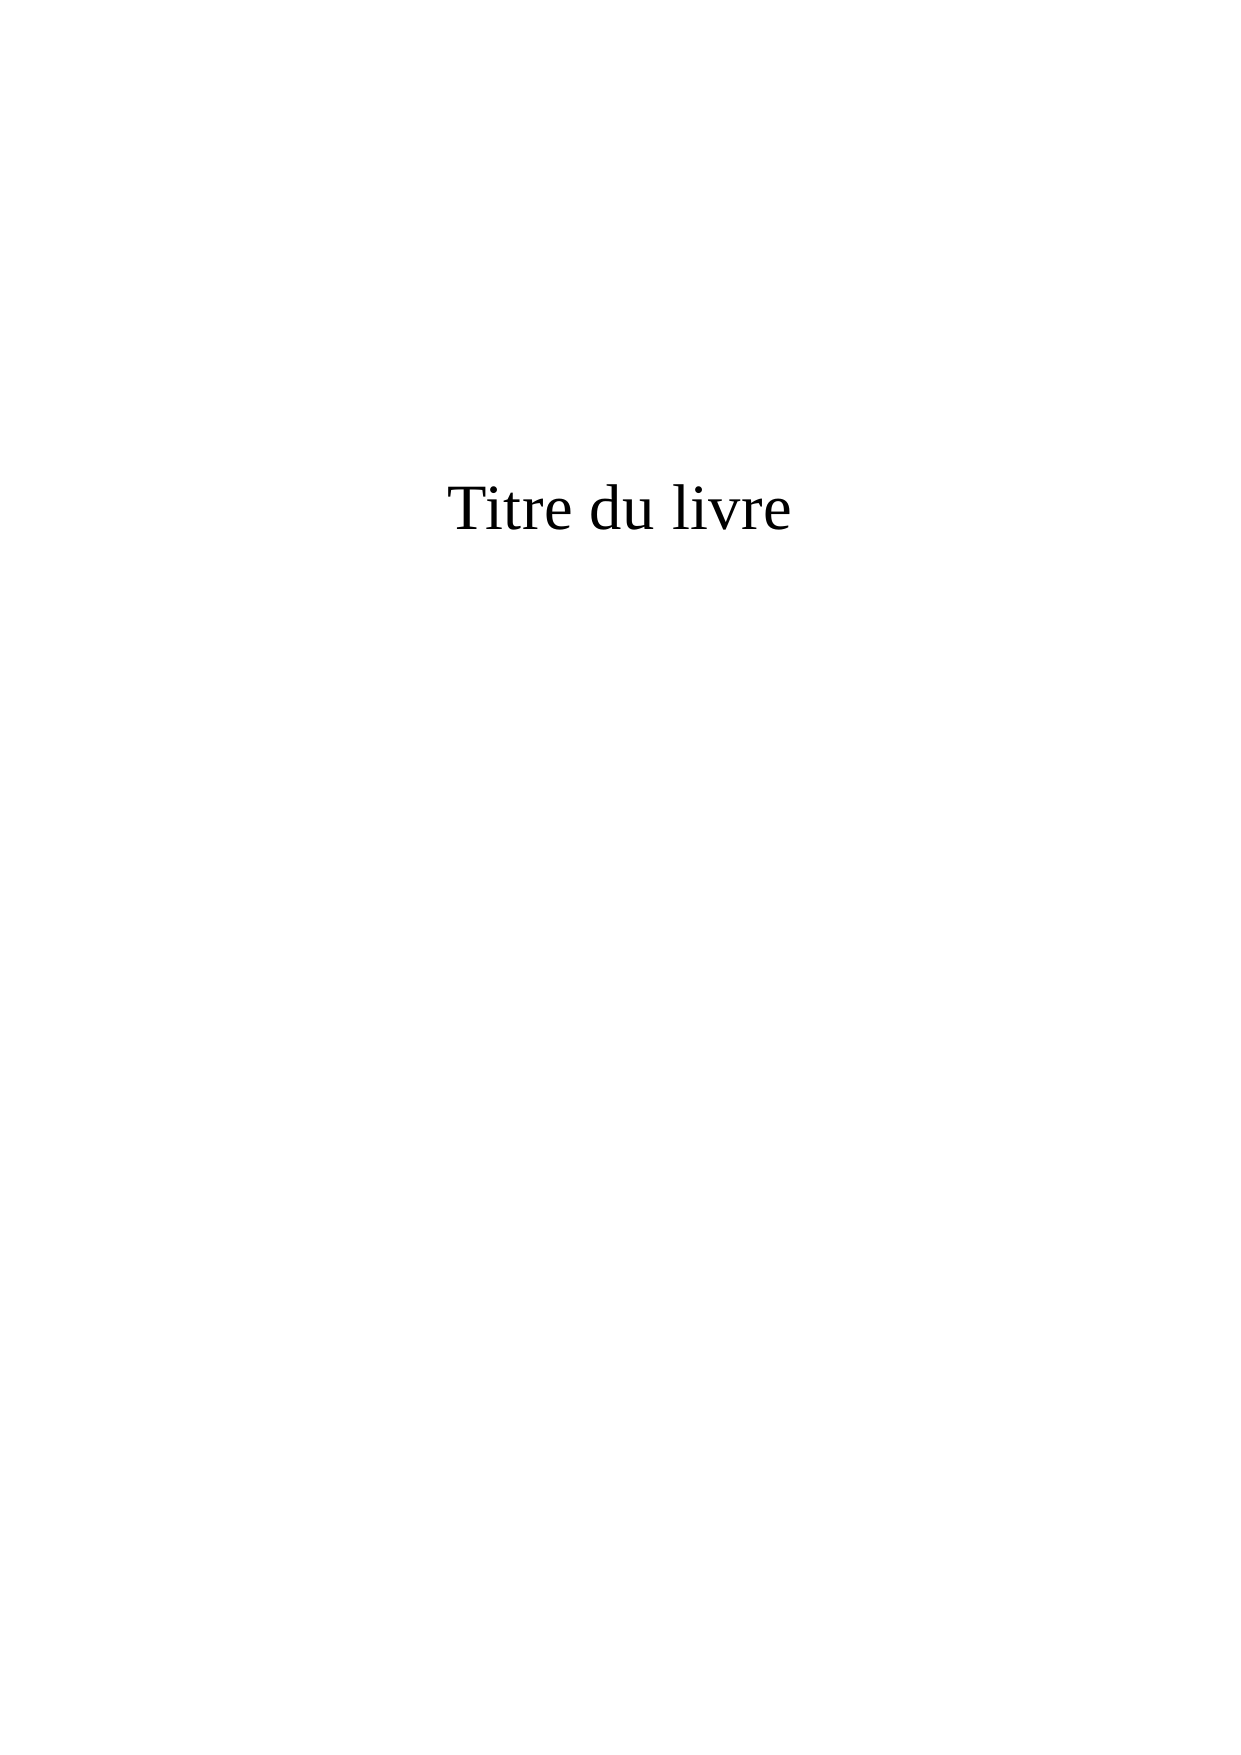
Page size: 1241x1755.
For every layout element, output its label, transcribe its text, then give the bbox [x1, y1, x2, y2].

text Titre du livre [118, 469, 1122, 543]
